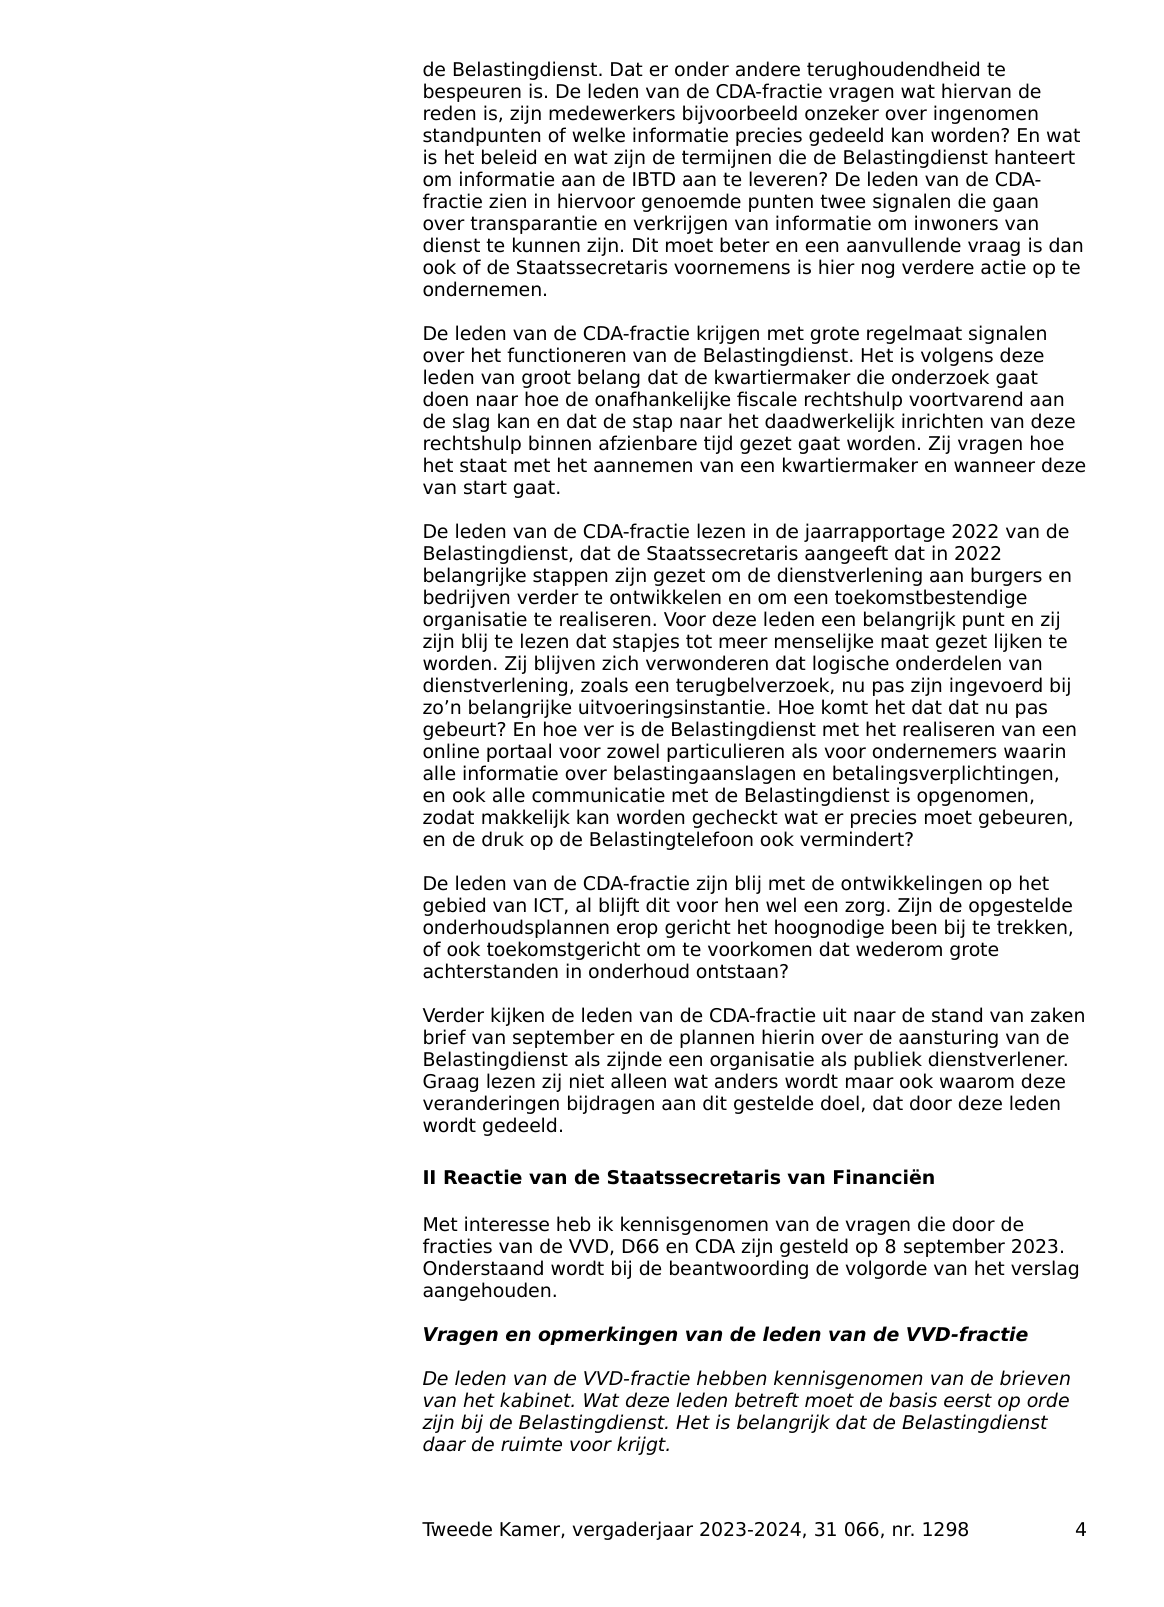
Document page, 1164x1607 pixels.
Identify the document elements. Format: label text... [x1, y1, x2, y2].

text De leden van de CDA-fractie krijgen met grote regelmaat signalen over het functioneren van de Belastingdienst. Het is volgens deze leden van groot belang dat de kwartiermaker die onderzoek gaat doen naar hoe de onafhankelijke fiscale rechtshulp voortvarend aan de slag kan en dat de stap naar het daadwerkelijk inrichten van deze rechtshulp binnen afzienbare tijd gezet gaat worden. Zij vragen hoe het staat met het aannemen van een kwartiermaker en wanneer deze van start gaat. [422, 323, 1087, 499]
subtitle Vragen en opmerkingen van de leden van de VVD-fractie [422, 1324, 1087, 1346]
subtitle II Reactie van de Staatssecretaris van Financiën [422, 1167, 1087, 1189]
text De leden van de CDA-fractie zijn blij met de ontwikkelingen op het gebied van ICT, al blijft dit voor hen wel een zorg. Zijn de opgestelde onderhoudsplannen erop gericht het hoognodige been bij te trekken, of ook toekomstgericht om te voorkomen dat wederom grote achterstanden in onderhoud ontstaan? [422, 873, 1087, 983]
text De leden van de VVD-fractie hebben kennisgenomen van de brieven van het kabinet. Wat deze leden betreft moet de basis eerst op orde zijn bij de Belastingdienst. Het is belangrijk dat de Belastingdienst daar de ruimte voor krijgt. [422, 1368, 1087, 1456]
text De leden van de CDA-fractie lezen in de jaarrapportage 2022 van de Belastingdienst, dat de Staatssecretaris aangeeft dat in 2022 belangrijke stappen zijn gezet om de dienstverlening aan burgers en bedrijven verder te ontwikkelen en om een toekomstbestendige organisatie te realiseren. Voor deze leden een belangrijk punt en zij zijn blij te lezen dat stapjes tot meer menselijke maat gezet lijken te worden. Zij blijven zich verwonderen dat logische onderdelen van dienstverlening, zoals een terugbelverzoek, nu pas zijn ingevoerd bij zo’n belangrijke uitvoeringsinstantie. Hoe komt het dat dat nu pas gebeurt? En hoe ver is de Belastingdienst met het realiseren van een online portaal voor zowel particulieren als voor ondernemers waarin alle informatie over belastingaanslagen en betalingsverplichtingen, en ook alle communicatie met de Belastingdienst is opgenomen, zodat makkelijk kan worden gecheckt wat er precies moet gebeuren, en de druk op de Belastingtelefoon ook vermindert? [422, 521, 1087, 851]
text Met interesse heb ik kennisgenomen van de vragen die door de fracties van de VVD, D66 en CDA zijn gesteld op 8 september 2023. Onderstaand wordt bij de beantwoording de volgorde van het verslag aangehouden. [422, 1214, 1087, 1302]
text de Belastingdienst. Dat er onder andere terughoudendheid te bespeuren is. De leden van de CDA-fractie vragen wat hiervan de reden is, zijn medewerkers bijvoorbeeld onzeker over ingenomen standpunten of welke informatie precies gedeeld kan worden? En wat is het beleid en wat zijn de termijnen die de Belastingdienst hanteert om informatie aan de IBTD aan te leveren? De leden van de CDA-fractie zien in hiervoor genoemde punten twee signalen die gaan over transparantie en verkrijgen van informatie om inwoners van dienst te kunnen zijn. Dit moet beter en een aanvullende vraag is dan ook of de Staatssecretaris voornemens is hier nog verdere actie op te ondernemen. [422, 59, 1087, 301]
text Verder kijken de leden van de CDA-fractie uit naar de stand van zaken brief van september en de plannen hierin over de aansturing van de Belastingdienst als zijnde een organisatie als publiek dienstverlener. Graag lezen zij niet alleen wat anders wordt maar ook waarom deze veranderingen bijdragen aan dit gestelde doel, dat door deze leden wordt gedeeld. [422, 1005, 1087, 1137]
